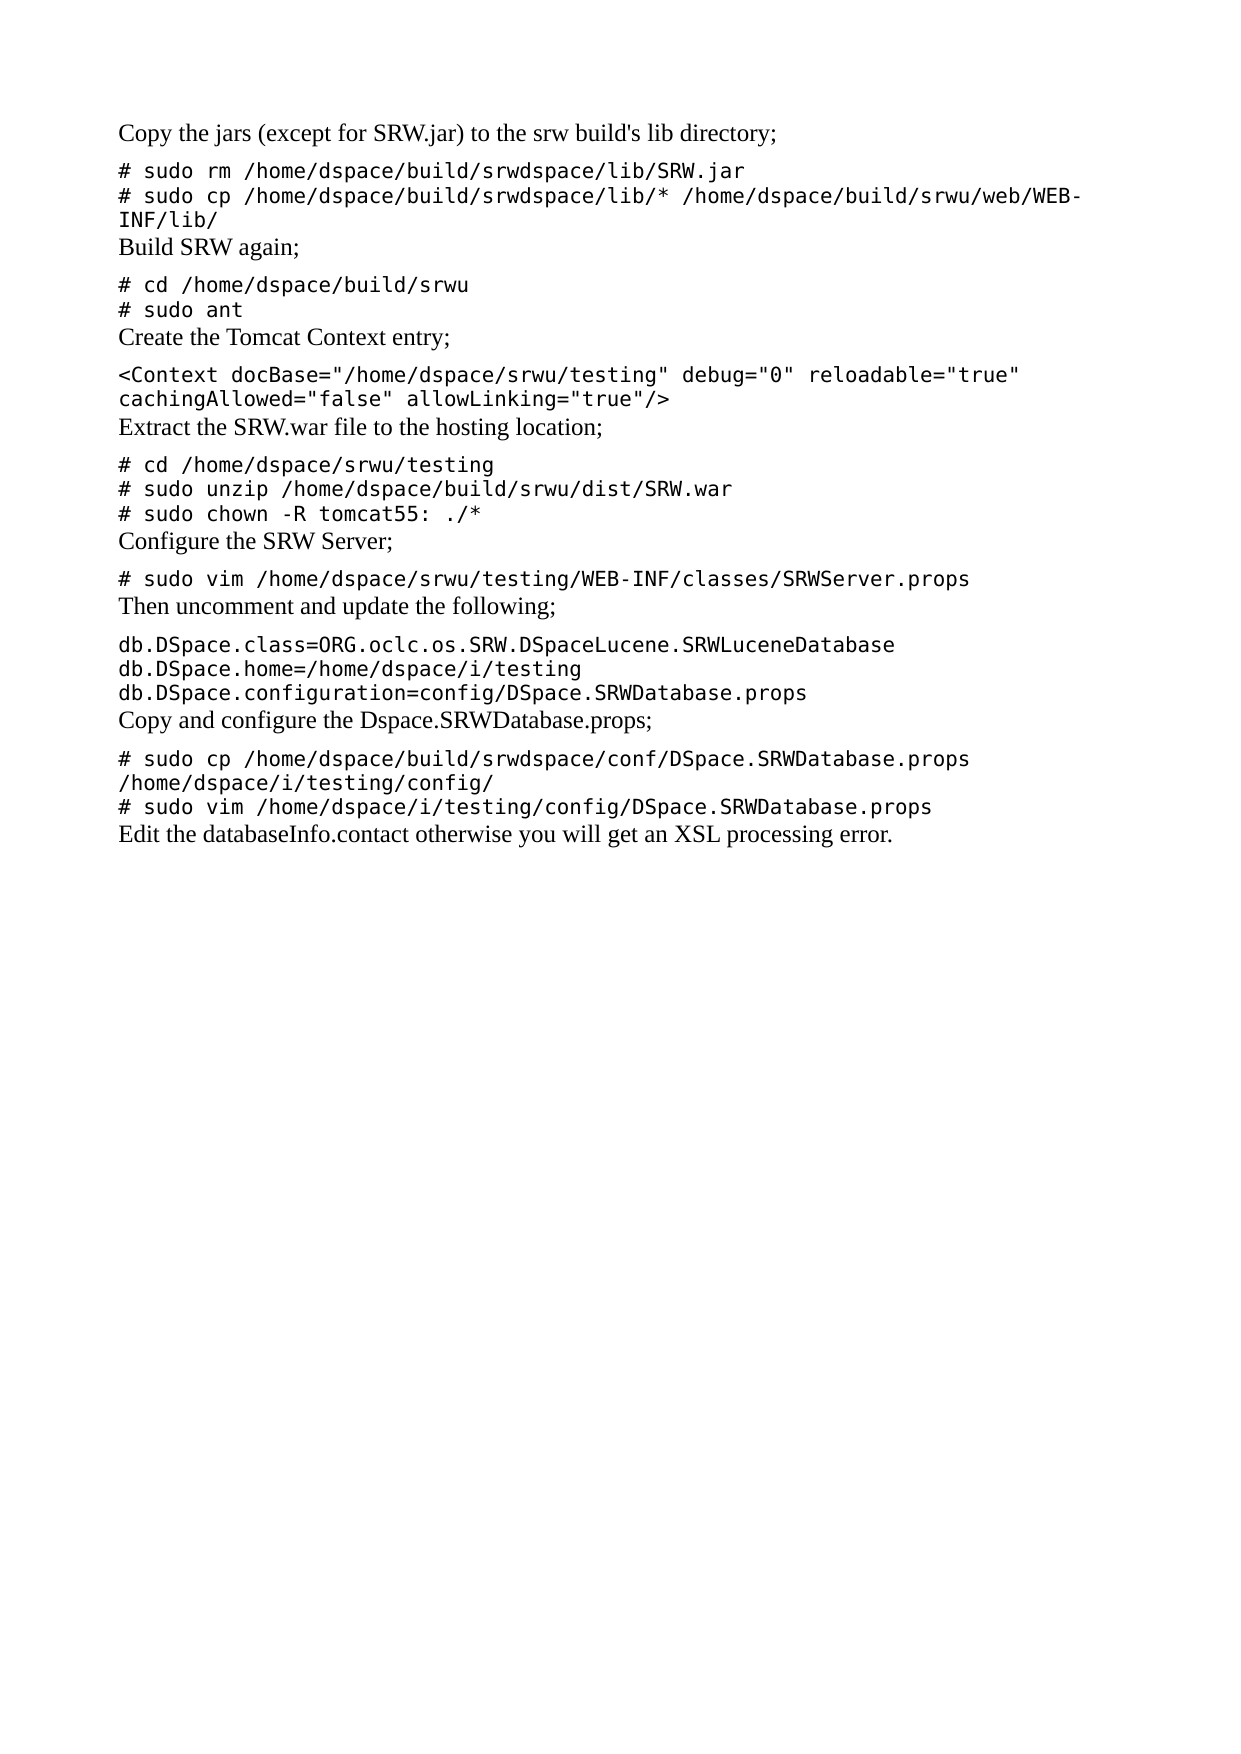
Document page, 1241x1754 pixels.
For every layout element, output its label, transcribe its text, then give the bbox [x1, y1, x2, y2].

text Create the Tomcat Context entry; [118, 322, 1122, 351]
text # sudo vim /home/dspace/srwu/testing/WEB-INF/classes/SRWServer.props [118, 567, 1122, 591]
text Build SRW again; [118, 232, 1122, 261]
text Copy the jars (except for SRW.jar) to the srw build's lib directory; [118, 118, 1122, 147]
text Copy and configure the Dspace.SRWDatabase.props; [118, 705, 1122, 734]
text # sudo vim /home/dspace/i/testing/config/DSpace.SRWDatabase.props [118, 795, 1122, 819]
text # sudo cp /home/dspace/build/srwdspace/lib/* /home/dspace/build/srwu/web/WEB-INF/lib/ [118, 184, 1122, 232]
text Edit the databaseInfo.contact otherwise you will get an XSL processing error. [118, 819, 1122, 848]
text db.DSpace.class=ORG.oclc.os.SRW.DSpaceLucene.SRWLuceneDatabase [118, 633, 1122, 657]
text # sudo cp /home/dspace/build/srwdspace/conf/DSpace.SRWDatabase.props /home/dspace/i/testing/config/ [118, 747, 1122, 795]
text # cd /home/dspace/build/srwu [118, 273, 1122, 298]
text Then uncomment and update the following; [118, 591, 1122, 620]
text <Context docBase="/home/dspace/srwu/testing" debug="0" reloadable="true" cachingAllowed="false" allowLinking="true"/> [118, 363, 1122, 412]
text db.DSpace.configuration=config/DSpace.SRWDatabase.props [118, 681, 1122, 705]
text Extract the SRW.war file to the hosting location; [118, 412, 1122, 441]
text # sudo chown -R tomcat55: ./* [118, 502, 1122, 526]
text # cd /home/dspace/srwu/testing [118, 453, 1122, 477]
text # sudo rm /home/dspace/build/srwdspace/lib/SRW.jar [118, 159, 1122, 184]
text # sudo unzip /home/dspace/build/srwu/dist/SRW.war [118, 477, 1122, 502]
text # sudo ant [118, 298, 1122, 322]
text db.DSpace.home=/home/dspace/i/testing [118, 657, 1122, 681]
text Configure the SRW Server; [118, 526, 1122, 554]
